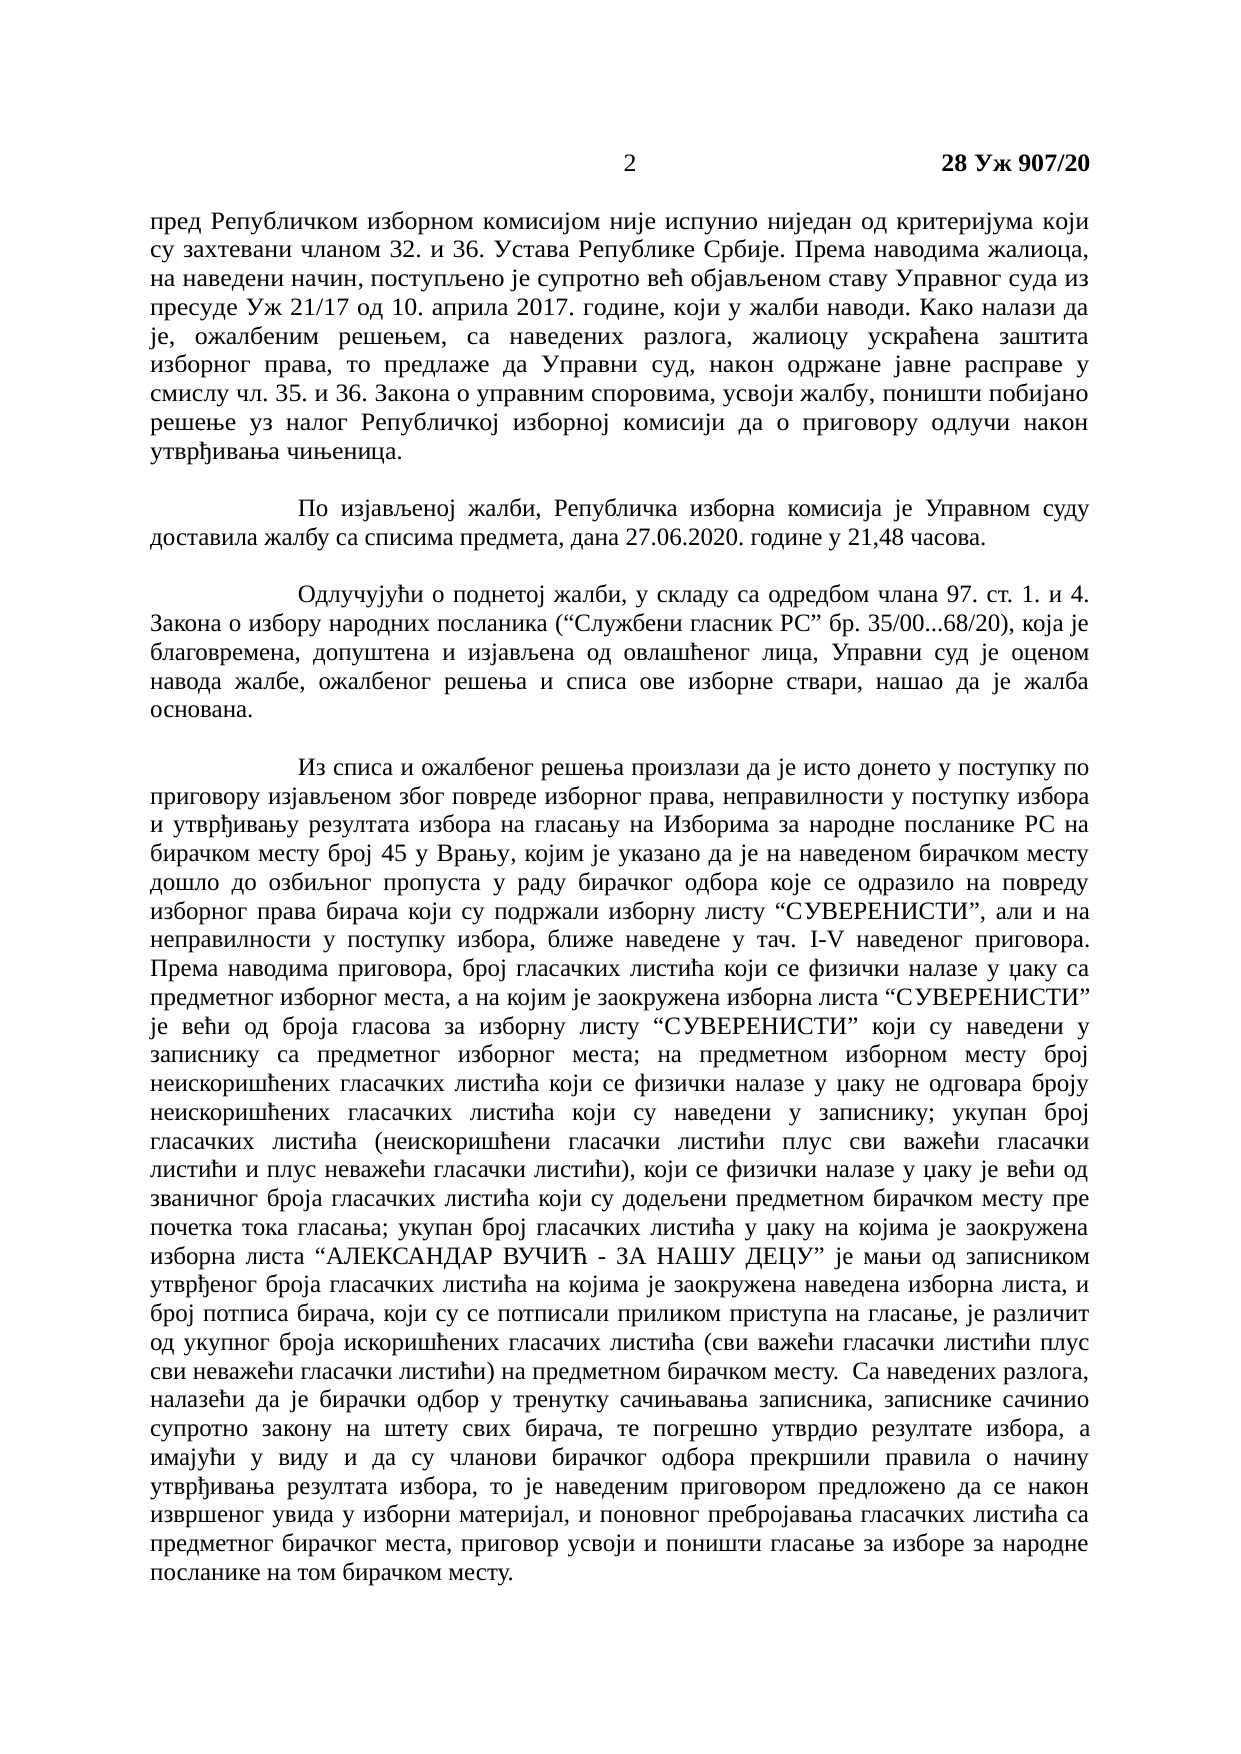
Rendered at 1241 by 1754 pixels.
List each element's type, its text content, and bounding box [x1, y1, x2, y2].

text пред Републичком изборном комисијом није испунио ниједан од критеријума који су захтевани чланом 32. и 36. Устава Републике Србије. Према наводима жалиоца, на наведени начин, поступљено је супротно већ објављеном ставу Управног суда из пресуде Уж 21/17 од 10. априла 2017. године, који у жалби наводи. Како налази да је, ожалбеним решењем, са наведених разлога, жалиоцу ускраћена заштита изборног права, то предлаже да Управни суд, након одржане јавне расправе у смислу чл. 35. и 36. Закона о управним споровима, усвоји жалбу, поништи побијано решење уз налог Републичкој изборној комисији да о приговору одлучи након утврђивања чињеница. [150, 206, 1090, 464]
text Одлучујући о поднетој жалби, у складу са одредбом члана 97. ст. 1. и 4. Закона о избору народних посланика (“Службени гласник РС” бр. 35/00...68/20), која је благовремена, допуштена и изјављена од овлашћеног лица, Управни суд је оценом навода жалбе, ожалбеног решења и списа ове изборне ствари, нашао да је жалба основана. [150, 579, 1090, 723]
text По изјављеној жалби, Републичка изборна комисија је Управном суду доставила жалбу са списима предмета, дана 27.06.2020. године у 21,48 часова. [150, 493, 1090, 551]
text Из списа и ожалбеног решења произлази да је исто донето у поступку по приговору изјављеном због повреде изборног права, неправилности у поступку избора и утврђивању резултата избора на гласању на Изборима за народне посланике РС на бирачком месту број 45 у Врању, којим је указано да је на наведеном бирачком месту дошло до озбиљног пропуста у раду бирачког одбора које се одразило на повреду изборног права бирача који су подржали изборну листу “СУВЕРЕНИСТИ”, али и на неправилности у поступку избора, ближе наведене у тач. I-V наведеног приговора. Према наводима приговора, број гласачких листића који се физички налазе у џаку са предметног изборног места, а на којим је заокружена изборна листа “СУВЕРЕНИСТИ” је већи од броја гласова за изборну листу “СУВЕРЕНИСТИ” који су наведени у записнику са предметног изборног места; на предметном изборном месту број неискоришћених гласачких листића који се физички налазе у џаку не одговара броју неискоришћених гласачких листића који су наведени у записнику; укупан број гласачких листића (неискоришћени гласачки листићи плус сви важећи гласачки листићи и плус неважећи гласачки листићи), који се физички налазе у џаку је већи од званичног броја гласачких листића који су додељени предметном бирачком месту пре почетка тока гласања; укупан број гласачких листића у џаку на којима је заокружена изборна листа “АЛЕКСАНДАР ВУЧИЋ - ЗА НАШУ ДЕЦУ” је мањи од записником утврђеног броја гласачких листића на којима је заокружена наведена изборна листа, и број потписа бирача, који су се потписали приликом приступа на гласање, је различит од укупног броја искоришћених гласачих листића (сви важећи гласачки листићи плус сви неважећи гласачки листићи) на предметном бирачком месту. Са наведених разлога, налазећи да је бирачки одбор у тренутку сачињавања записника, записнике сачинио супротно закону на штету свих бирача, те погрешно утврдио резултате избора, а имајући у виду и да су чланови бирачког одбора прекршили правила о начину утврђивања резултата избора, то је наведеним приговором предложено да се након извршеног увида у изборни материјал, и поновног пребројавања гласачких листића са предметног бирачког места, приговор усвоји и поништи гласање за изборе за народне посланике на том бирачком месту. [150, 752, 1090, 1586]
